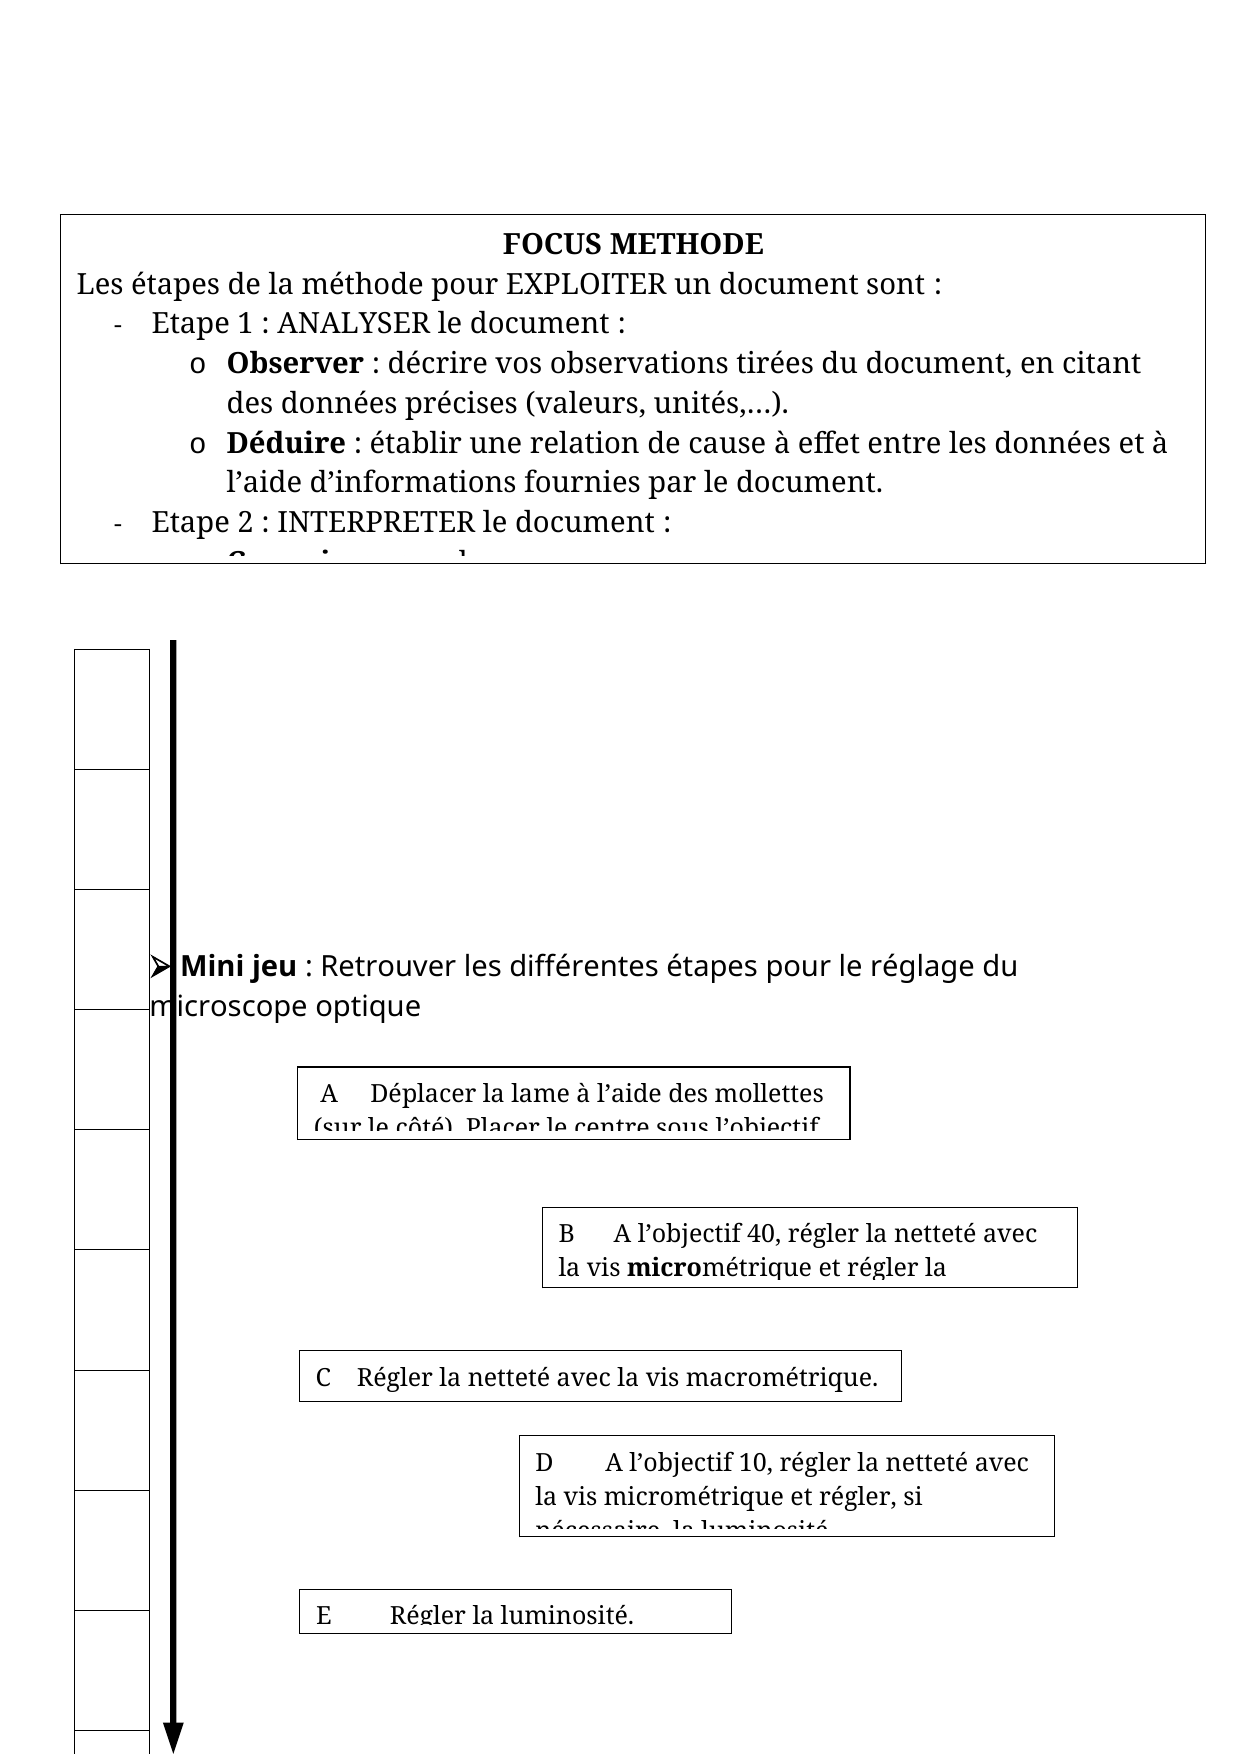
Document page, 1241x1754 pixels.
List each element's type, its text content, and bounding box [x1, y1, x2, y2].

table_cell [75, 1611, 149, 1730]
table_cell [75, 1491, 149, 1610]
table_cell [75, 770, 149, 889]
list Connaissances de son cours. [189, 541, 1190, 555]
table_header [75, 650, 149, 769]
text E Régler la luminosité. [316, 1598, 715, 1625]
text D A l’objectif 10, régler la netteté avec la vis micrométrique et régler, si nécessaire, la luminosité. [535, 1444, 1038, 1528]
text B A l’objectif 40, régler la netteté avec la vis micrométrique et régler la luminosité. [558, 1216, 1062, 1279]
list Etape 2 : INTERPRETER le document : [114, 501, 1190, 541]
table_cell [75, 890, 149, 1009]
list Observer : décrire vos observations tirées du document, en citant des données précises (valeurs, unités,…). [189, 342, 1190, 422]
text A Déplacer la lame à l’aide des mollettes (sur le côté). Placer le centre sous l’objectif 4. [314, 1076, 834, 1131]
table_cell [75, 1371, 149, 1489]
table_cell [75, 1130, 149, 1249]
text C Régler la netteté avec la vis macrométrique. [315, 1359, 886, 1393]
table_cell [75, 1731, 149, 1754]
text Les étapes de la méthode pour EXPLOITER un document sont : [76, 263, 1190, 303]
list Etape 1 : ANALYSER le document : [114, 303, 1190, 342]
list Déduire : établir une relation de cause à effet entre les données et à l’aide d’informations fournies par le document. [189, 422, 1190, 501]
table_cell [75, 1250, 149, 1369]
table_cell [75, 1010, 149, 1129]
text FOCUS METHODE [76, 223, 1190, 263]
text  Mini jeu : Retrouver les différentes étapes pour le réglage du microscope optique [177, 946, 1165, 1025]
